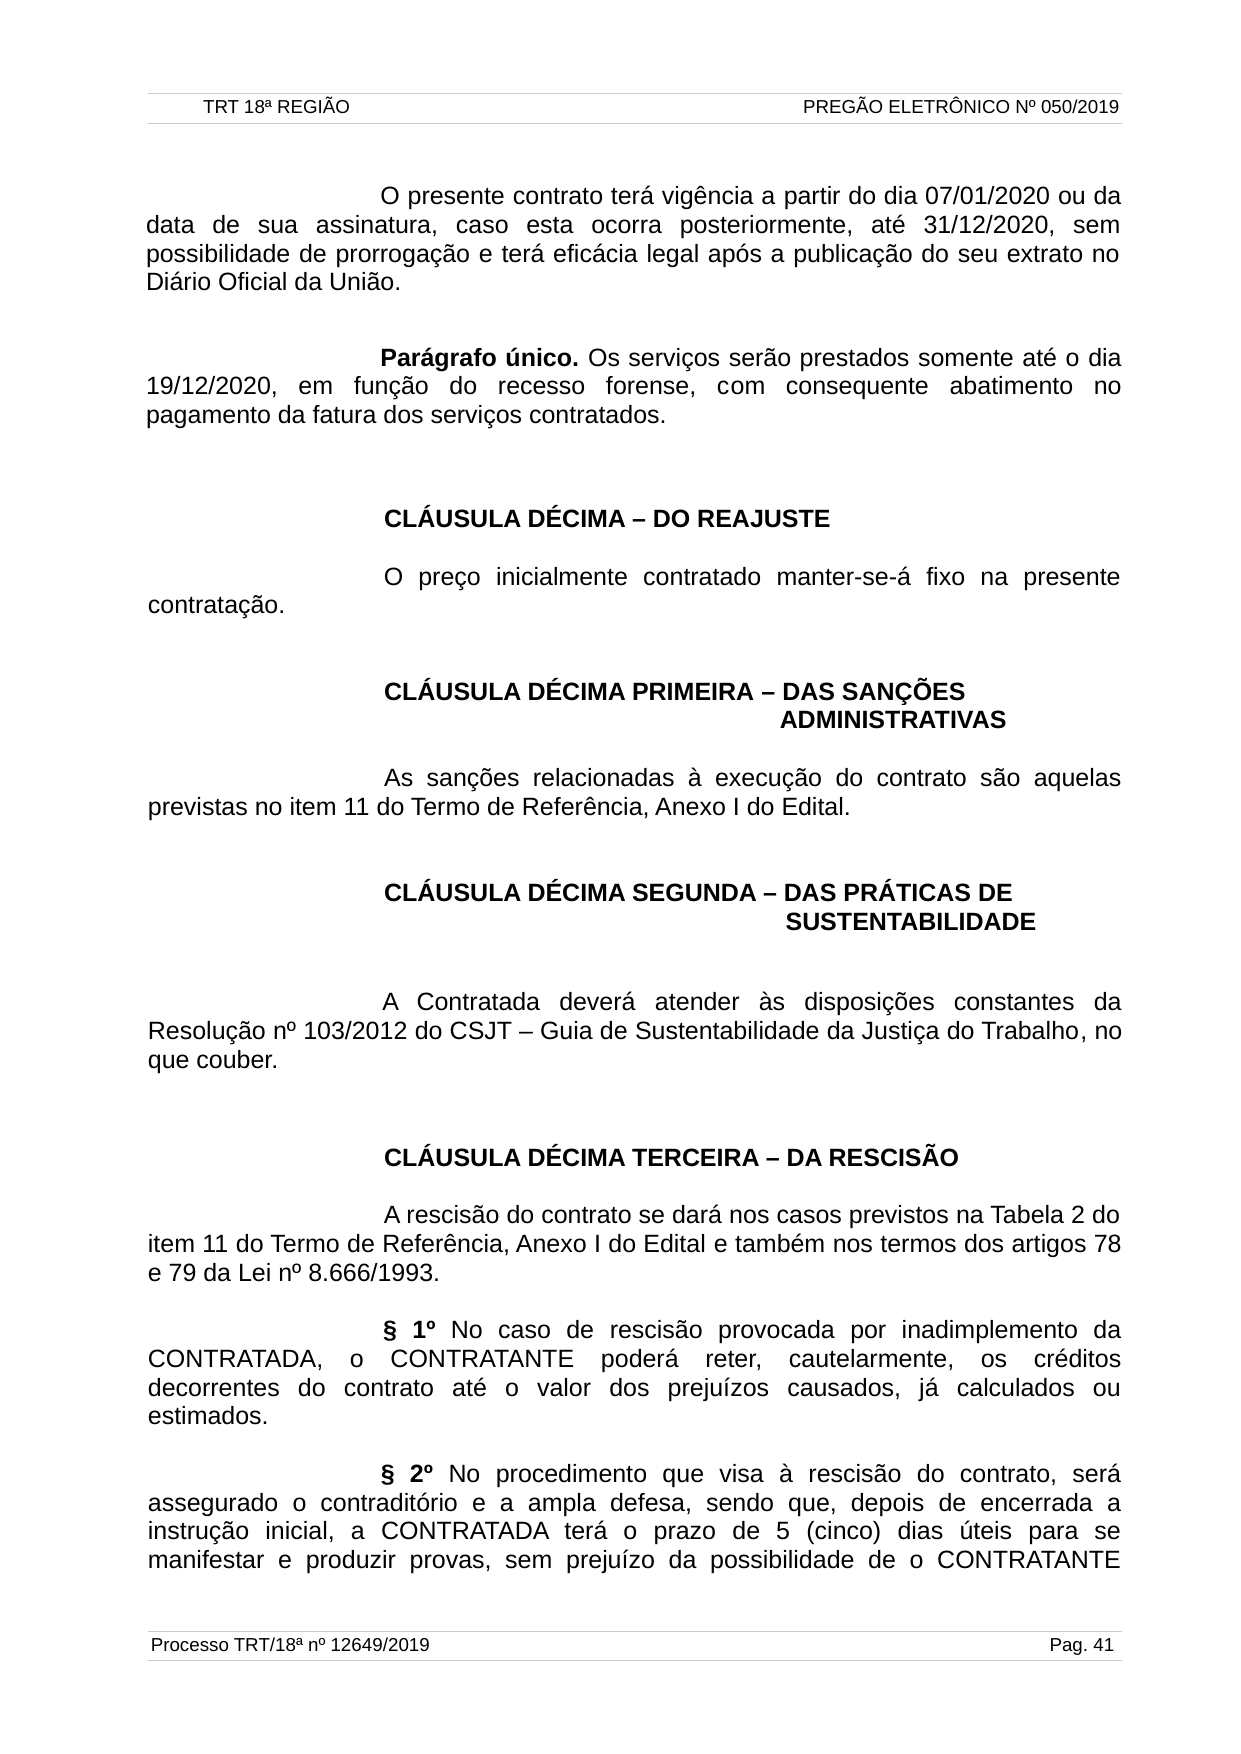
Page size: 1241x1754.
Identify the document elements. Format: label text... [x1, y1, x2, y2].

text A Contratada deverá atender às disposições constantes da Resolução nº 103/2012 do CSJT – Guia de Sustentabilidade da Justiça do Trabalho, no que couber. [148, 987, 1122, 1073]
text § 2º No procedimento que visa à rescisão do contrato, será assegurado o contraditório e a ampla defesa, sendo que, depois de encerrada a instrução inicial, a CONTRATADA terá o prazo de 5 (cinco) dias úteis para se manifestar e produzir provas, sem prejuízo da possibilidade de o CONTRATANTE [148, 1459, 1122, 1574]
text CLÁUSULA DÉCIMA TERCEIRA – DA RESCISÃO [384, 1143, 1122, 1171]
text § 1º No caso de rescisão provocada por inadimplemento da CONTRATADA, o CONTRATANTE poderá reter, cautelarmente, os créditos decorrentes do contrato até o valor dos prejuízos causados, já calculados ou estimados. [148, 1315, 1122, 1430]
text O preço inicialmente contratado manter-se-á fixo na presente contratação. [148, 561, 1122, 619]
text A rescisão do contrato se dará nos casos previstos na Tabela 2 do item 11 do Termo de Referência, Anexo I do Edital e também nos termos dos artigos 78 e 79 da Lei nº 8.666/1993. [148, 1200, 1122, 1286]
text As sanções relacionadas à execução do contrato são aquelas previstas no item 11 do Termo de Referência, Anexo I do Edital. [148, 763, 1122, 820]
text CLÁUSULA DÉCIMA – DO REAJUSTE [384, 504, 1122, 533]
text CLÁUSULA DÉCIMA SEGUNDA – DAS PRÁTICAS DE SUSTENTABILIDADE [384, 878, 1122, 935]
text Parágrafo único. Os serviços serão prestados somente até o dia 19/12/2020, em função do recesso forense, com consequente abatimento no pagamento da fatura dos serviços contratados. [146, 342, 1122, 429]
text O presente contrato terá vigência a partir do dia 07/01/2020 ou da data de sua assinatura, caso esta ocorra posteriormente, até 31/12/2020, sem possibilidade de prorrogação e terá eficácia legal após a publicação do seu extrato no Diário Oficial da União. [146, 181, 1122, 296]
text CLÁUSULA DÉCIMA PRIMEIRA – DAS SANÇÕES ADMINISTRATIVAS [384, 676, 1122, 734]
